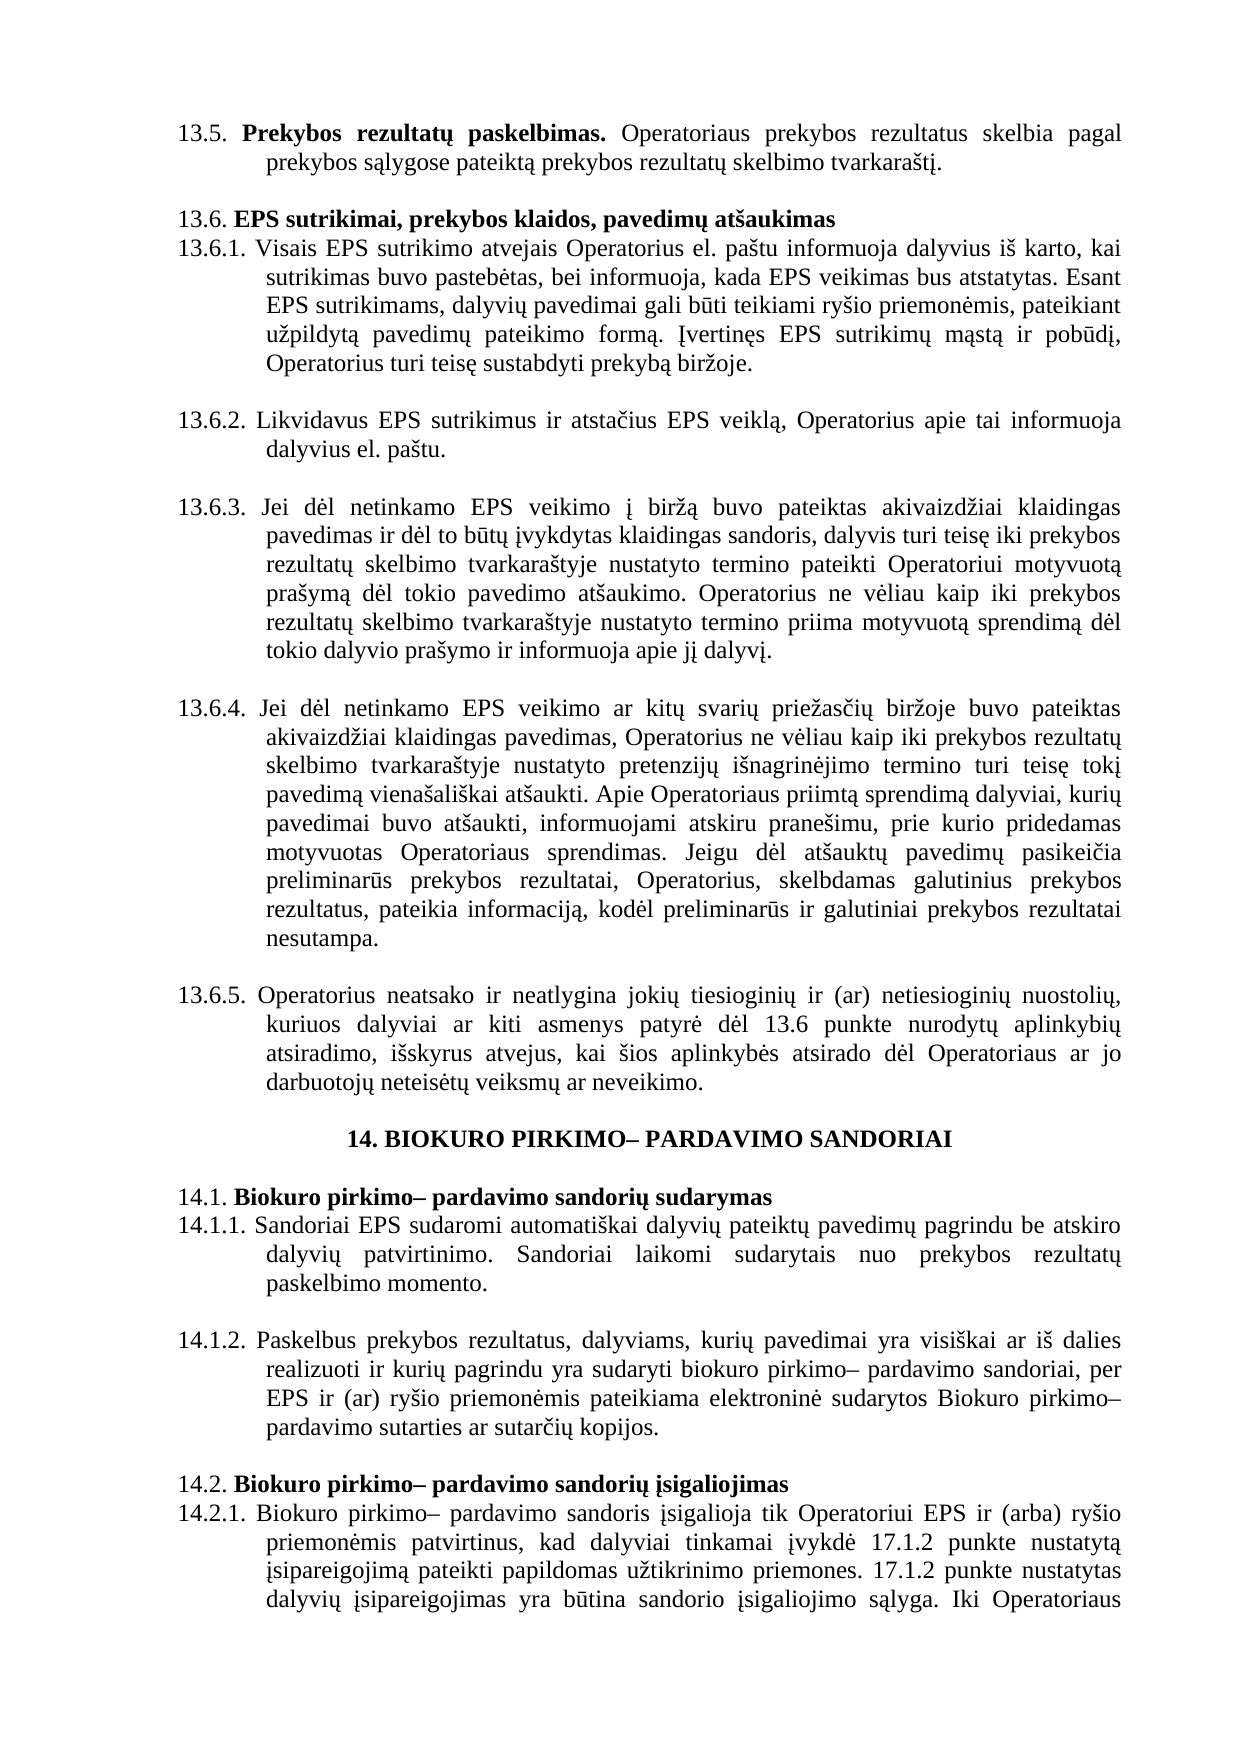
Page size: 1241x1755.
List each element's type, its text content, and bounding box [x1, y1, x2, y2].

text 13.6.5. Operatorius neatsako ir neatlygina jokių tiesioginių ir (ar) netiesioginių nuostolių, kuriuos dalyviai ar kiti asmenys patyrė dėl 13.6 punkte nurodytų aplinkybių atsiradimo, išskyrus atvejus, kai šios aplinkybės atsirado dėl Operatoriaus ar jo darbuotojų neteisėtų veiksmų ar neveikimo. [177, 981, 1122, 1096]
text 13.5. Prekybos rezultatų paskelbimas. Operatoriaus prekybos rezultatus skelbia pagal prekybos sąlygose pateiktą prekybos rezultatų skelbimo tvarkaraštį. [177, 118, 1122, 176]
text 13.6.4. Jei dėl netinkamo EPS veikimo ar kitų svarių priežasčių biržoje buvo pateiktas akivaizdžiai klaidingas pavedimas, Operatorius ne vėliau kaip iki prekybos rezultatų skelbimo tvarkaraštyje nustatyto pretenzijų išnagrinėjimo termino turi teisę tokį pavedimą vienašališkai atšaukti. Apie Operatoriaus priimtą sprendimą dalyviai, kurių pavedimai buvo atšaukti, informuojami atskiru pranešimu, prie kurio pridedamas motyvuotas Operatoriaus sprendimas. Jeigu dėl atšauktų pavedimų pasikeičia preliminarūs prekybos rezultatai, Operatorius, skelbdamas galutinius prekybos rezultatus, pateikia informaciją, kodėl preliminarūs ir galutiniai prekybos rezultatai nesutampa. [177, 693, 1122, 952]
text 13.6.2. Likvidavus EPS sutrikimus ir atstačius EPS veiklą, Operatorius apie tai informuoja dalyvius el. paštu. [177, 406, 1122, 463]
text 14.1.2. Paskelbus prekybos rezultatus, dalyviams, kurių pavedimai yra visiškai ar iš dalies realizuoti ir kurių pagrindu yra sudaryti biokuro pirkimo– pardavimo sandoriai, per EPS ir (ar) ryšio priemonėmis pateikiama elektroninė sudarytos Biokuro pirkimo– pardavimo sutarties ar sutarčių kopijos. [177, 1326, 1122, 1441]
text 14.2.1. Biokuro pirkimo– pardavimo sandoris įsigalioja tik Operatoriui EPS ir (arba) ryšio priemonėmis patvirtinus, kad dalyviai tinkamai įvykdė 17.1.2 punkte nustatytą įsipareigojimą pateikti papildomas užtikrinimo priemones. 17.1.2 punkte nustatytas dalyvių įsipareigojimas yra būtina sandorio įsigaliojimo sąlyga. Iki Operatoriaus [177, 1498, 1122, 1613]
text 13.6.3. Jei dėl netinkamo EPS veikimo į biržą buvo pateiktas akivaizdžiai klaidingas pavedimas ir dėl to būtų įvykdytas klaidingas sandoris, dalyvis turi teisę iki prekybos rezultatų skelbimo tvarkaraštyje nustatyto termino pateikti Operatoriui motyvuotą prašymą dėl tokio pavedimo atšaukimo. Operatorius ne vėliau kaip iki prekybos rezultatų skelbimo tvarkaraštyje nustatyto termino priima motyvuotą sprendimą dėl tokio dalyvio prašymo ir informuoja apie jį dalyvį. [177, 492, 1122, 664]
text 13.6.1. Visais EPS sutrikimo atvejais Operatorius el. paštu informuoja dalyvius iš karto, kai sutrikimas buvo pastebėtas, bei informuoja, kada EPS veikimas bus atstatytas. Esant EPS sutrikimams, dalyvių pavedimai gali būti teikiami ryšio priemonėmis, pateikiant užpildytą pavedimų pateikimo formą. Įvertinęs EPS sutrikimų mąstą ir pobūdį, Operatorius turi teisę sustabdyti prekybą biržoje. [177, 233, 1122, 377]
text 14. biokuro pirkimo– pardavimo sandoriai [177, 1124, 1122, 1153]
text 14.1.1. Sandoriai EPS sudaromi automatiškai dalyvių pateiktų pavedimų pagrindu be atskiro dalyvių patvirtinimo. Sandoriai laikomi sudarytais nuo prekybos rezultatų paskelbimo momento. [177, 1211, 1122, 1297]
text 13.6. EPS sutrikimai, prekybos klaidos, pavedimų atšaukimas [177, 204, 1122, 233]
text 14.1. Biokuro pirkimo– pardavimo sandorių sudarymas [177, 1182, 1122, 1211]
text 14.2. Biokuro pirkimo– pardavimo sandorių įsigaliojimas [177, 1469, 1122, 1498]
